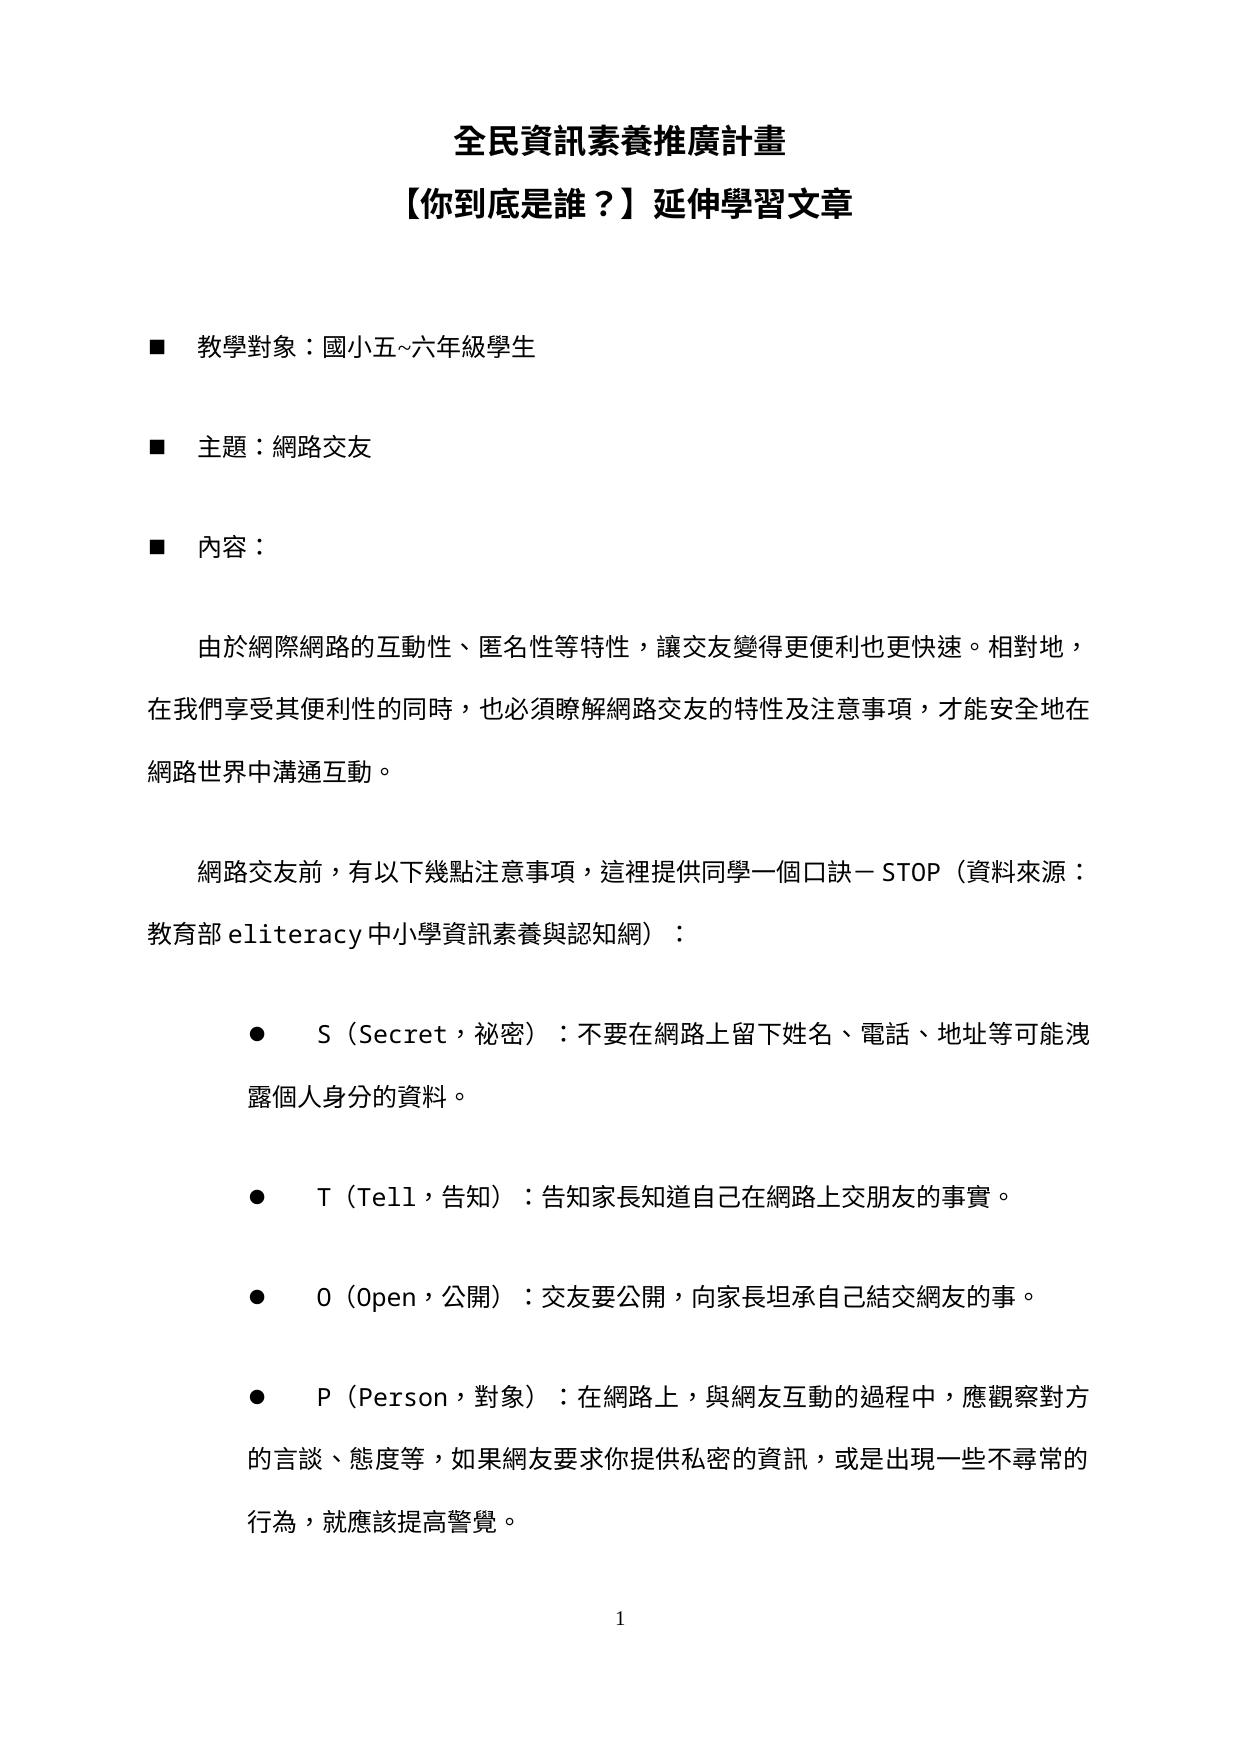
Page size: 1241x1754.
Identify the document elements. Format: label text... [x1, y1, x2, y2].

list T（Tell，告知）：告知家長知道自己在網路上交朋友的事實。 [248, 1154, 1092, 1216]
list S（Secret，祕密）：不要在網路上留下姓名、電話、地址等可能洩露個人身分的資料。 [248, 991, 1092, 1116]
text 全民資訊素養推廣計畫 [148, 97, 1092, 160]
text 由於網際網路的互動性、匿名性等特性，讓交友變得更便利也更快速。相對地，在我們享受其便利性的同時，也必須瞭解網路交友的特性及注意事項，才能安全地在網路世界中溝通互動。 [148, 604, 1092, 791]
list 內容： [148, 504, 1092, 566]
list 教學對象：國小五~六年級學生 [148, 304, 1092, 366]
text 網路交友前，有以下幾點注意事項，這裡提供同學一個口訣－STOP（資料來源：教育部eliteracy中小學資訊素養與認知網）： [148, 829, 1092, 954]
list P（Person，對象）：在網路上，與網友互動的過程中，應觀察對方的言談、態度等，如果網友要求你提供私密的資訊，或是出現一些不尋常的行為，就應該提高警覺。 [248, 1354, 1092, 1541]
list O（Open，公開）：交友要公開，向家長坦承自己結交網友的事。 [248, 1254, 1092, 1316]
list 主題：網路交友 [148, 404, 1092, 466]
text 【你到底是誰？】延伸學習文章 [148, 160, 1092, 222]
